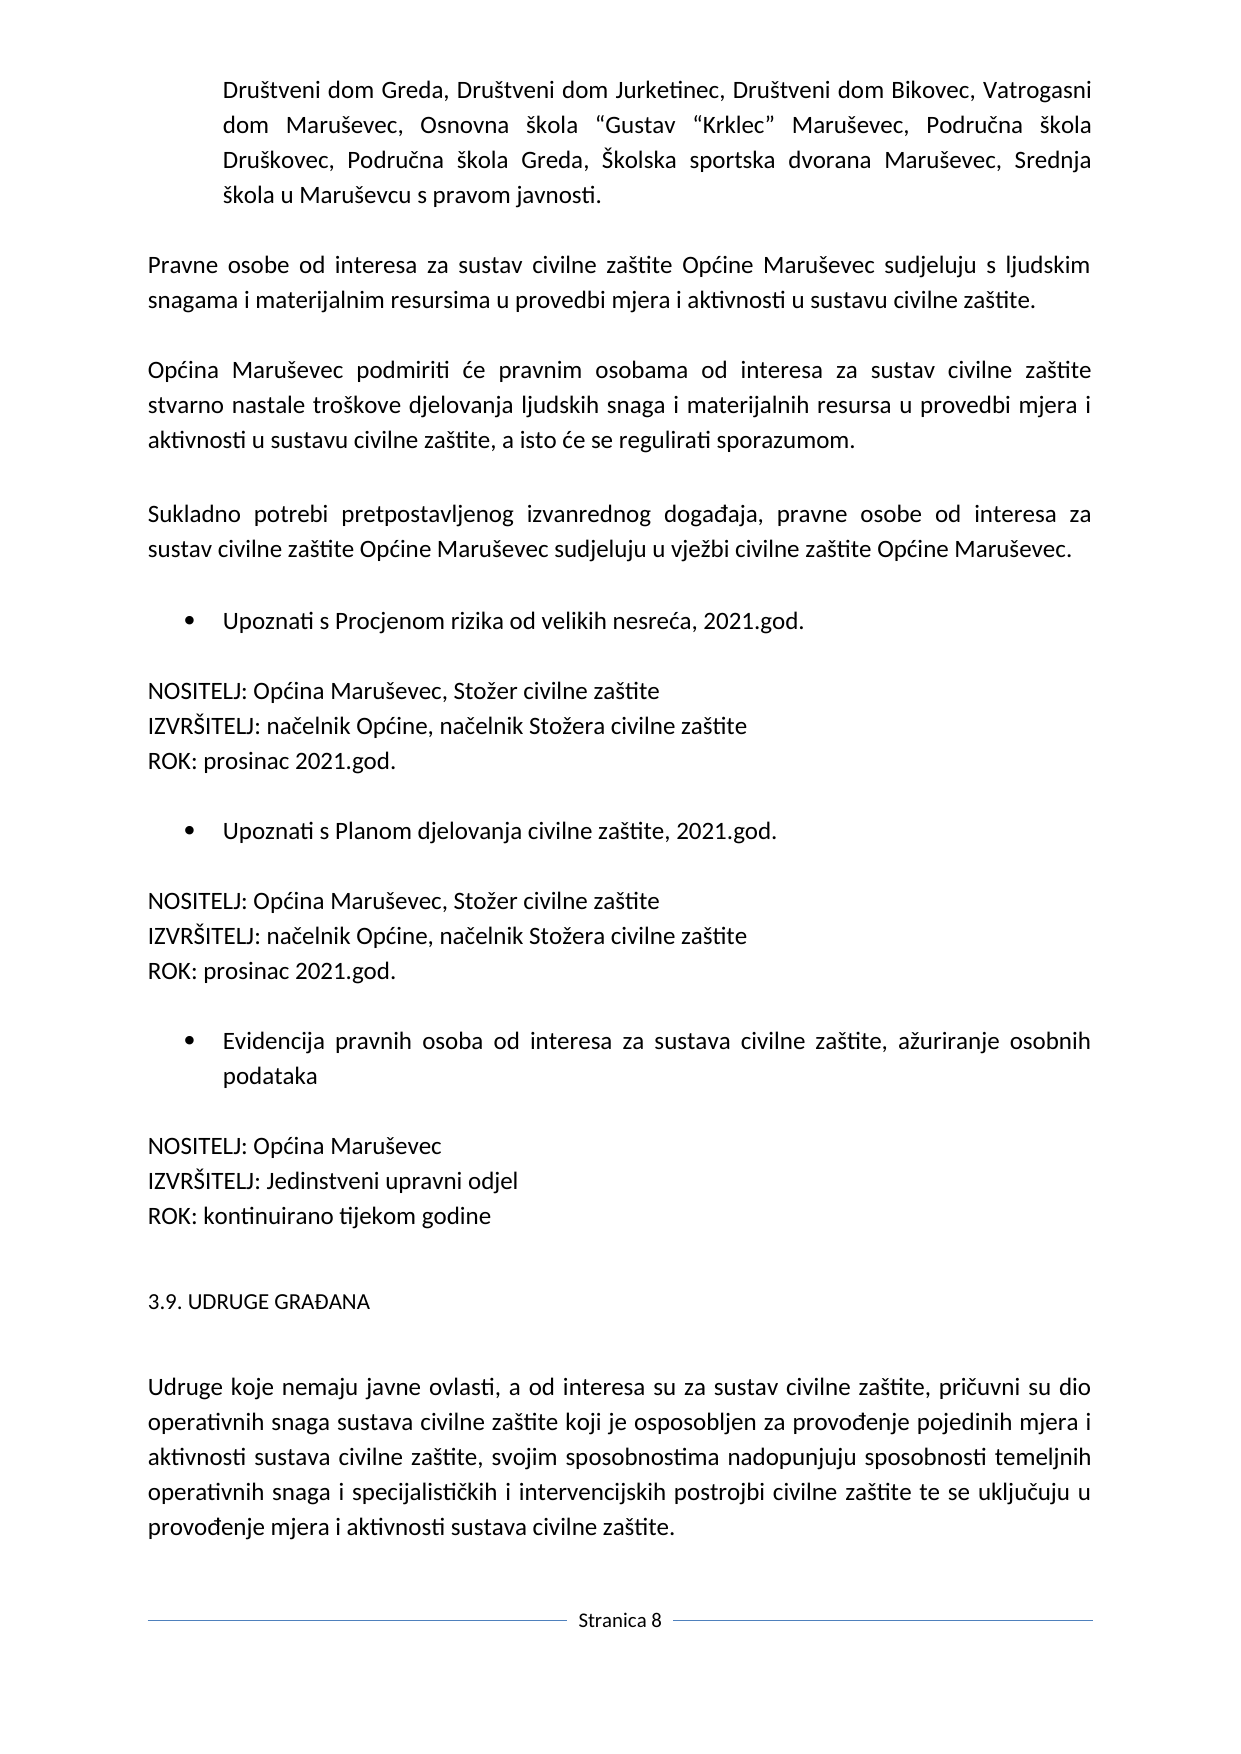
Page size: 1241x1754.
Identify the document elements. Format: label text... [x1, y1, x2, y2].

text ROK: prosinac 2021.god. [148, 745, 1093, 776]
text Sukladno potrebi pretpostavljenog izvanrednog događaja, pravne osobe od interesa za sustav civilne zaštite Općine Maruševec sudjeluju u vježbi civilne zaštite Općine Maruševec. [148, 498, 1093, 563]
text IZVRŠITELJ: Jedinstveni upravni odjel [148, 1165, 1093, 1196]
text NOSITELJ: Općina Maruševec, Stožer civilne zaštite [148, 885, 1093, 916]
subtitle 3.9. UDRUGE GRAĐANA [148, 1287, 1093, 1315]
list Upoznati s Procjenom rizika od velikih nesreća, 2021.god. [185, 605, 1093, 636]
list Društveni dom Greda, Društveni dom Jurketinec, Društveni dom Bikovec, Vatrogasni dom Maruševec, Osnovna škola “Gustav “Krklec” Maruševec, Područna škola Druškovec, Područna škola Greda, Školska sportska dvorana Maruševec, Srednja škola u Maruševcu s pravom javnosti. [185, 74, 1093, 209]
text NOSITELJ: Općina Maruševec, Stožer civilne zaštite [148, 675, 1093, 706]
text Općina Maruševec podmiriti će pravnim osobama od interesa za sustav civilne zaštite stvarno nastale troškove djelovanja ljudskih snaga i materijalnih resursa u provedbi mjera i aktivnosti u sustavu civilne zaštite, a isto će se regulirati sporazumom. [148, 354, 1093, 454]
list Upoznati s Planom djelovanja civilne zaštite, 2021.god. [185, 815, 1093, 846]
list Evidencija pravnih osoba od interesa za sustava civilne zaštite, ažuriranje osobnih podataka [185, 1025, 1093, 1091]
text ROK: prosinac 2021.god. [148, 955, 1093, 986]
text IZVRŠITELJ: načelnik Općine, načelnik Stožera civilne zaštite [148, 920, 1093, 951]
text IZVRŠITELJ: načelnik Općine, načelnik Stožera civilne zaštite [148, 710, 1093, 741]
text ROK: kontinuirano tijekom godine [148, 1200, 1093, 1231]
text Pravne osobe od interesa za sustav civilne zaštite Općine Maruševec sudjeluju s ljudskim snagama i materijalnim resursima u provedbi mjera i aktivnosti u sustavu civilne zaštite. [148, 249, 1093, 314]
text Udruge koje nemaju javne ovlasti, a od interesa su za sustav civilne zaštite, pričuvni su dio operativnih snaga sustava civilne zaštite koji je osposobljen za provođenje pojedinih mjera i aktivnosti sustava civilne zaštite, svojim sposobnostima nadopunjuju sposobnosti temeljnih operativnih snaga i specijalističkih i intervencijskih postrojbi civilne zaštite te se uključuju u provođenje mjera i aktivnosti sustava civilne zaštite. [148, 1371, 1093, 1541]
text NOSITELJ: Općina Maruševec [148, 1130, 1093, 1161]
